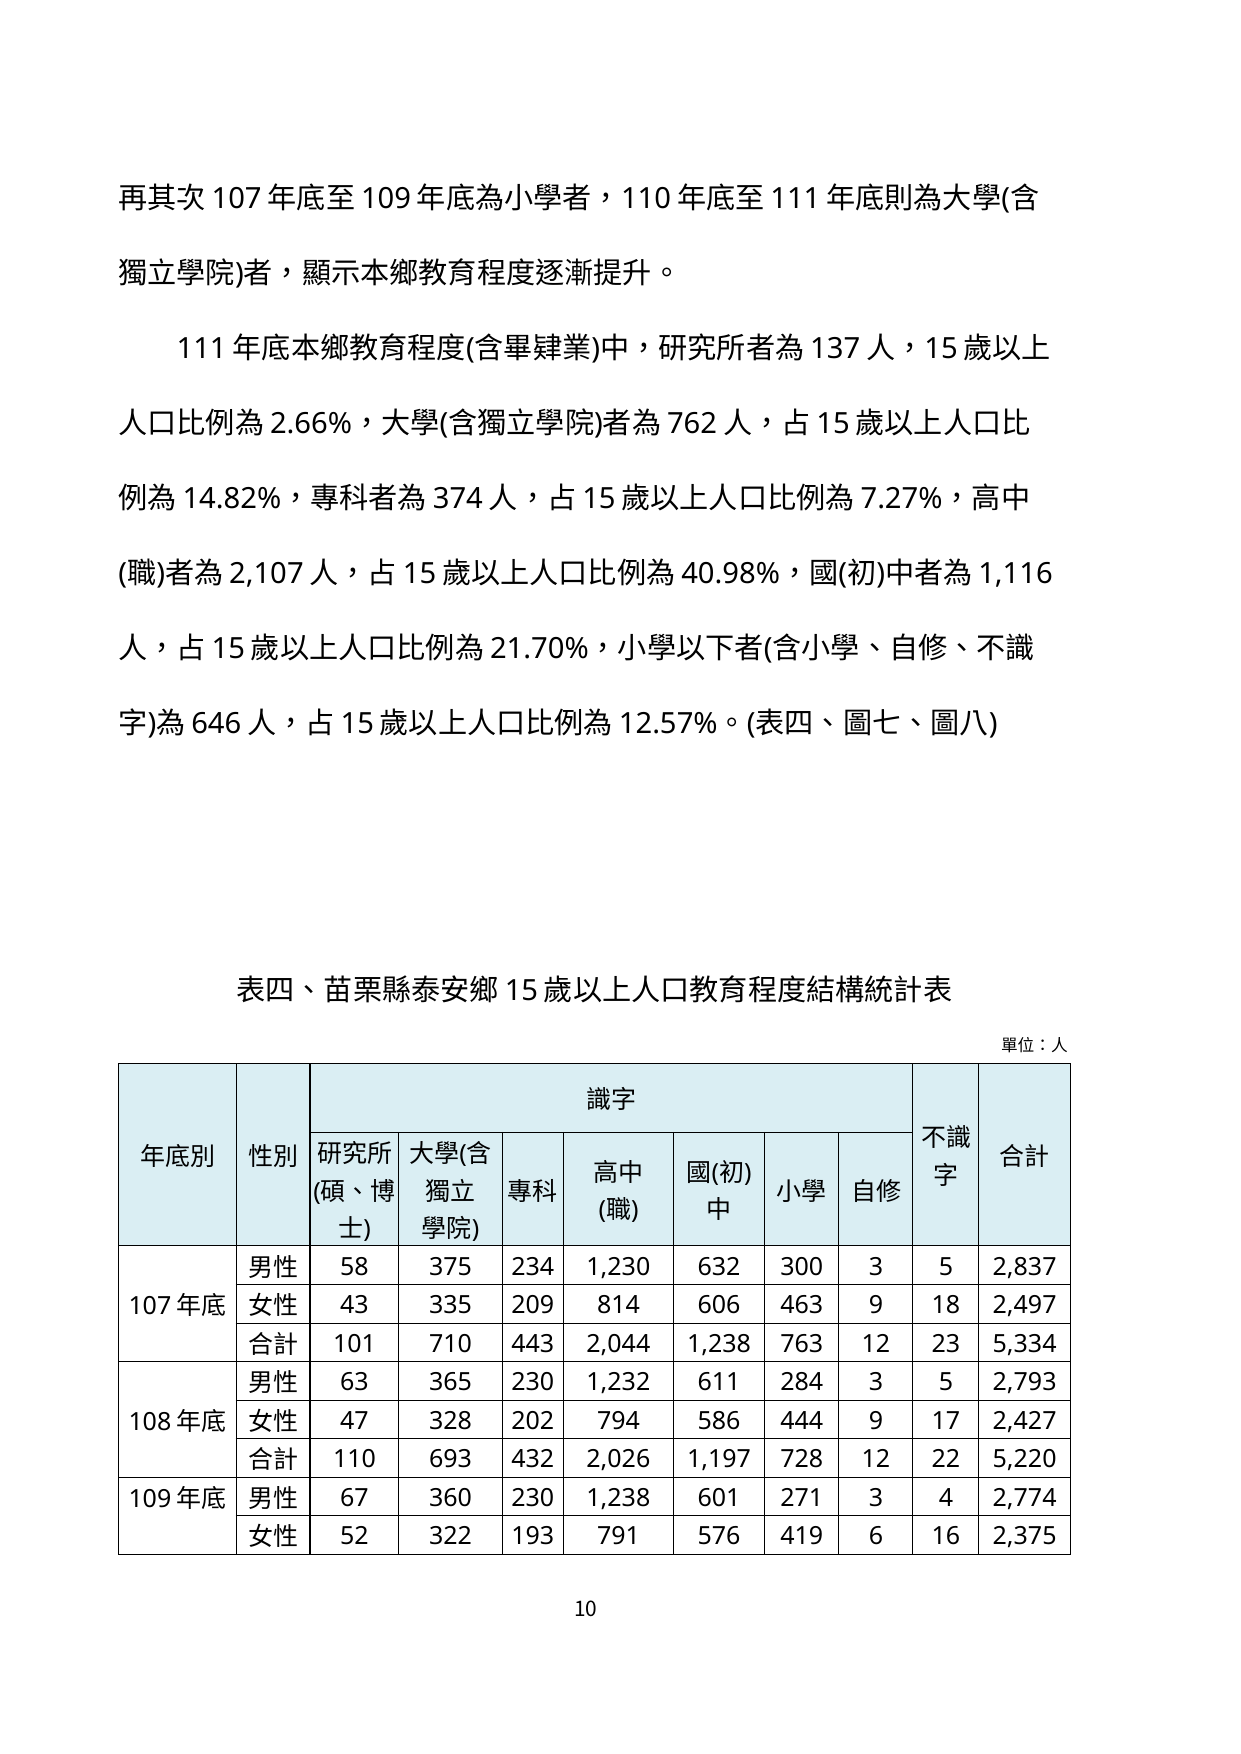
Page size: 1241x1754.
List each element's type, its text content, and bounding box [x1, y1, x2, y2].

table_cell 9 [839, 1285, 912, 1322]
table_cell 444 [765, 1401, 838, 1438]
table_cell 2,427 [979, 1401, 1070, 1438]
table_cell 432 [503, 1439, 563, 1477]
table_cell 性別 [237, 1064, 309, 1245]
table_cell 自修 [839, 1133, 912, 1245]
table_cell 2,044 [564, 1324, 673, 1361]
table_cell 284 [765, 1362, 838, 1399]
table_header 表四、苗栗縣泰安鄉15歲以上人口教育程度結構統計表 [118, 946, 1070, 1026]
table_cell 2,793 [979, 1362, 1070, 1399]
table_cell 107年底 [119, 1246, 236, 1361]
table_cell 12 [839, 1324, 912, 1361]
table_cell 年底別 [119, 1064, 236, 1245]
table_cell 3 [839, 1362, 912, 1399]
table_cell 3 [839, 1246, 912, 1284]
table_cell 2,026 [564, 1439, 673, 1477]
table_cell 710 [399, 1324, 502, 1361]
table_cell 300 [765, 1246, 838, 1284]
table_cell 專科 [503, 1133, 563, 1245]
table_cell 202 [503, 1401, 563, 1438]
table_cell 單位：人 [118, 1026, 1070, 1063]
table_cell 大學(含獨立 學院) [399, 1133, 502, 1245]
table_cell 5,334 [979, 1324, 1070, 1361]
table_cell 67 [311, 1478, 398, 1515]
table_cell 794 [564, 1401, 673, 1438]
table_cell 443 [503, 1324, 563, 1361]
table_cell 合計 [237, 1324, 309, 1361]
table_cell 108年底 [119, 1362, 236, 1477]
table_cell 63 [311, 1362, 398, 1399]
table_cell 5,220 [979, 1439, 1070, 1477]
table_cell 2,774 [979, 1478, 1070, 1515]
text 111年底本鄉教育程度(含畢肄業)中，研究所者為137人，15歲以上人口比例為2.66%，大學(含獨立學院)者為762人，占15歲以上人口比例為14.82%，專科者為374人，占15歲以上人口比例為7.27%，高中(職)者為2,107人，占15歲以上人口比例為40.98%，國(初)中者為1,116人，占15歲以上人口比例為21.70%，小學以下者(含小學、自修、不識字)為646人，占15歲以上人口比例為12.57%。(表四、圖七、圖八) [118, 308, 1053, 758]
table_cell 小學 [765, 1133, 838, 1245]
table_cell 365 [399, 1362, 502, 1399]
table_cell 52 [311, 1516, 398, 1554]
table_cell 識字 [311, 1064, 912, 1132]
table_cell 322 [399, 1516, 502, 1554]
table_cell 109年底 [119, 1478, 236, 1554]
table_cell 328 [399, 1401, 502, 1438]
table_cell 6 [839, 1516, 912, 1554]
table_cell 23 [913, 1324, 978, 1361]
table_cell 女性 [237, 1516, 309, 1554]
table_cell 12 [839, 1439, 912, 1477]
table_cell 375 [399, 1246, 502, 1284]
table_cell 1,197 [674, 1439, 764, 1477]
table_cell 高中 (職) [564, 1133, 673, 1245]
table_cell 17 [913, 1401, 978, 1438]
text 再其次107年底至109年底為小學者，110年底至111年底則為大學(含獨立學院)者，顯示本鄉教育程度逐漸提升。 [118, 158, 1053, 308]
table_cell 47 [311, 1401, 398, 1438]
table_cell 2,497 [979, 1285, 1070, 1322]
table_cell 601 [674, 1478, 764, 1515]
table_cell 693 [399, 1439, 502, 1477]
table_cell 101 [311, 1324, 398, 1361]
table_cell 1,232 [564, 1362, 673, 1399]
table_cell 230 [503, 1362, 563, 1399]
table_cell 男性 [237, 1246, 309, 1284]
table_cell 合計 [979, 1064, 1070, 1245]
table_cell 3 [839, 1478, 912, 1515]
table_cell 研究所(碩、博士) [311, 1133, 398, 1245]
table_cell 271 [765, 1478, 838, 1515]
table_cell 606 [674, 1285, 764, 1322]
table_cell 586 [674, 1401, 764, 1438]
table_cell 230 [503, 1478, 563, 1515]
table_cell 419 [765, 1516, 838, 1554]
table_cell 女性 [237, 1401, 309, 1438]
table_cell 234 [503, 1246, 563, 1284]
table_cell 22 [913, 1439, 978, 1477]
table_cell 1,230 [564, 1246, 673, 1284]
table_cell 2,375 [979, 1516, 1070, 1554]
table_cell 4 [913, 1478, 978, 1515]
table_cell 9 [839, 1401, 912, 1438]
table_cell 2,837 [979, 1246, 1070, 1284]
table_cell 1,238 [564, 1478, 673, 1515]
table_cell 5 [913, 1362, 978, 1399]
table_cell 814 [564, 1285, 673, 1322]
table_cell 男性 [237, 1362, 309, 1399]
table_cell 791 [564, 1516, 673, 1554]
table_cell 193 [503, 1516, 563, 1554]
table_cell 576 [674, 1516, 764, 1554]
table_cell 18 [913, 1285, 978, 1322]
table_cell 360 [399, 1478, 502, 1515]
table_cell 463 [765, 1285, 838, 1322]
table_cell 110 [311, 1439, 398, 1477]
table_cell 國(初)中 [674, 1133, 764, 1245]
table_cell 58 [311, 1246, 398, 1284]
table_cell 43 [311, 1285, 398, 1322]
table_cell 728 [765, 1439, 838, 1477]
table_cell 女性 [237, 1285, 309, 1322]
table_cell 763 [765, 1324, 838, 1361]
table_cell 209 [503, 1285, 563, 1322]
table_cell 1,238 [674, 1324, 764, 1361]
table_cell 男性 [237, 1478, 309, 1515]
table_cell 632 [674, 1246, 764, 1284]
table_cell 16 [913, 1516, 978, 1554]
table_cell 611 [674, 1362, 764, 1399]
table_cell 合計 [237, 1439, 309, 1477]
table_cell 335 [399, 1285, 502, 1322]
table_cell 5 [913, 1246, 978, 1284]
table_cell 不識 字 [913, 1064, 978, 1245]
